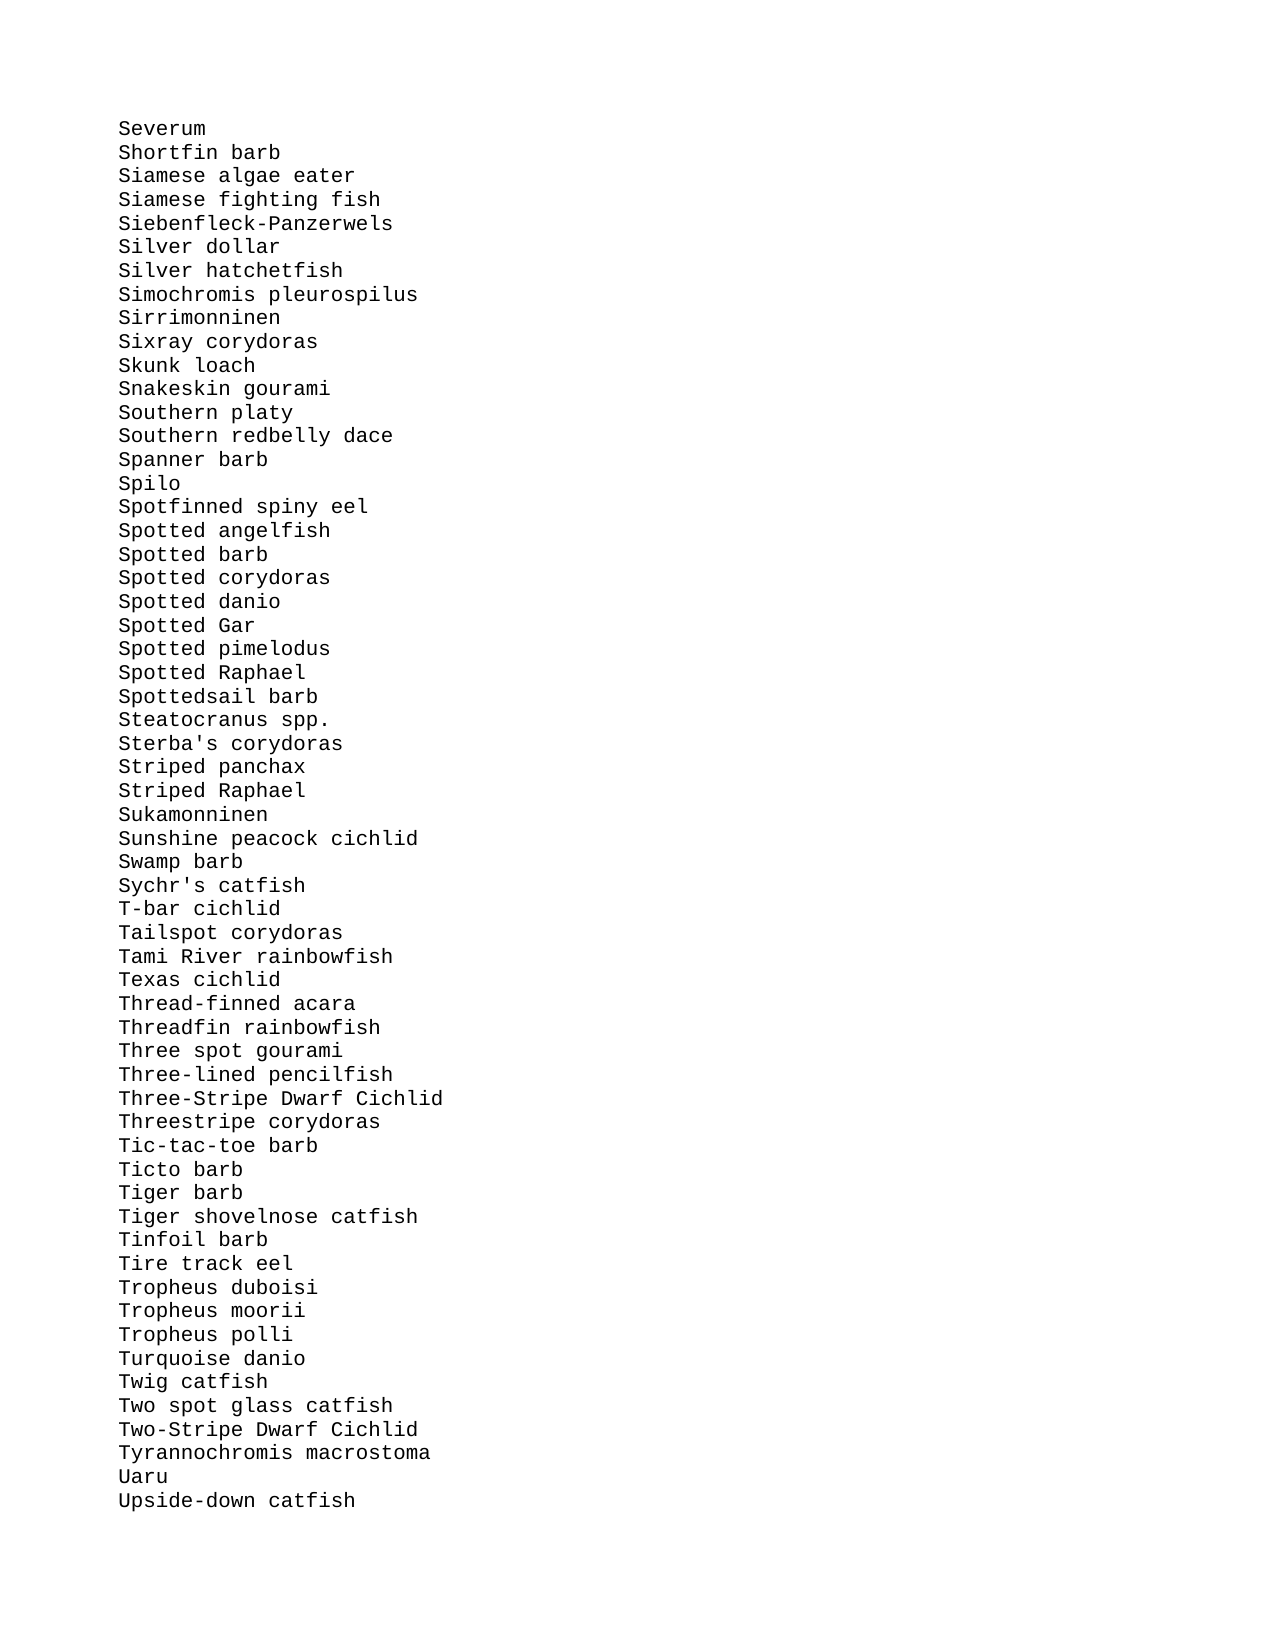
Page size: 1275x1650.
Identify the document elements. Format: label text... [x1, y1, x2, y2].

text Severum [118, 118, 1157, 142]
text Spotted corydoras [118, 567, 1157, 591]
text Tami River rainbowfish [118, 946, 1157, 969]
text Spotted Raphael [118, 662, 1157, 686]
text Sukamonninen [118, 804, 1157, 827]
text Three-Stripe Dwarf Cichlid [118, 1088, 1157, 1111]
text Tinfoil barb [118, 1229, 1157, 1253]
text Two spot glass catfish [118, 1395, 1157, 1419]
text Southern redbelly dace [118, 426, 1157, 449]
text Sychr's catfish [118, 875, 1157, 898]
text Tiger shovelnose catfish [118, 1206, 1157, 1229]
text T-bar cichlid [118, 898, 1157, 922]
text Tailspot corydoras [118, 922, 1157, 946]
text Two-Stripe Dwarf Cichlid [118, 1419, 1157, 1442]
text Spotted angelfish [118, 520, 1157, 544]
text Snakeskin gourami [118, 378, 1157, 402]
text Spilo [118, 473, 1157, 496]
text Shortfin barb [118, 142, 1157, 165]
text Siamese algae eater [118, 165, 1157, 189]
text Threadfin rainbowfish [118, 1017, 1157, 1040]
text Sterba's corydoras [118, 733, 1157, 757]
text Tic-tac-toe barb [118, 1135, 1157, 1158]
text Thread-finned acara [118, 993, 1157, 1017]
text Silver dollar [118, 236, 1157, 260]
text Uaru [118, 1466, 1157, 1489]
text Spotted pimelodus [118, 638, 1157, 662]
text Spotted danio [118, 591, 1157, 615]
text Southern platy [118, 402, 1157, 426]
text Sunshine peacock cichlid [118, 827, 1157, 851]
text Tiger barb [118, 1182, 1157, 1206]
text Spanner barb [118, 449, 1157, 473]
text Ticto barb [118, 1158, 1157, 1182]
text Sixray corydoras [118, 331, 1157, 354]
text Skunk loach [118, 354, 1157, 378]
text Three spot gourami [118, 1040, 1157, 1064]
text Turquoise danio [118, 1348, 1157, 1371]
text Tropheus duboisi [118, 1277, 1157, 1300]
text Spotted barb [118, 544, 1157, 567]
text Spotfinned spiny eel [118, 496, 1157, 520]
text Threestripe corydoras [118, 1111, 1157, 1135]
text Spotted Gar [118, 615, 1157, 638]
text Twig catfish [118, 1371, 1157, 1395]
text Sirrimonninen [118, 307, 1157, 331]
text Tropheus moorii [118, 1300, 1157, 1324]
text Simochromis pleurospilus [118, 284, 1157, 307]
text Tropheus polli [118, 1324, 1157, 1348]
text Swamp barb [118, 851, 1157, 875]
text Tire track eel [118, 1253, 1157, 1277]
text Upside-down catfish [118, 1489, 1157, 1513]
text Spottedsail barb [118, 686, 1157, 709]
text Striped panchax [118, 757, 1157, 780]
text Silver hatchetfish [118, 260, 1157, 284]
text Striped Raphael [118, 780, 1157, 804]
text Tyrannochromis macrostoma [118, 1442, 1157, 1466]
text Steatocranus spp. [118, 709, 1157, 733]
text Siamese fighting fish [118, 189, 1157, 213]
text Siebenfleck-Panzerwels [118, 213, 1157, 236]
text Three-lined pencilfish [118, 1064, 1157, 1088]
text Texas cichlid [118, 969, 1157, 993]
